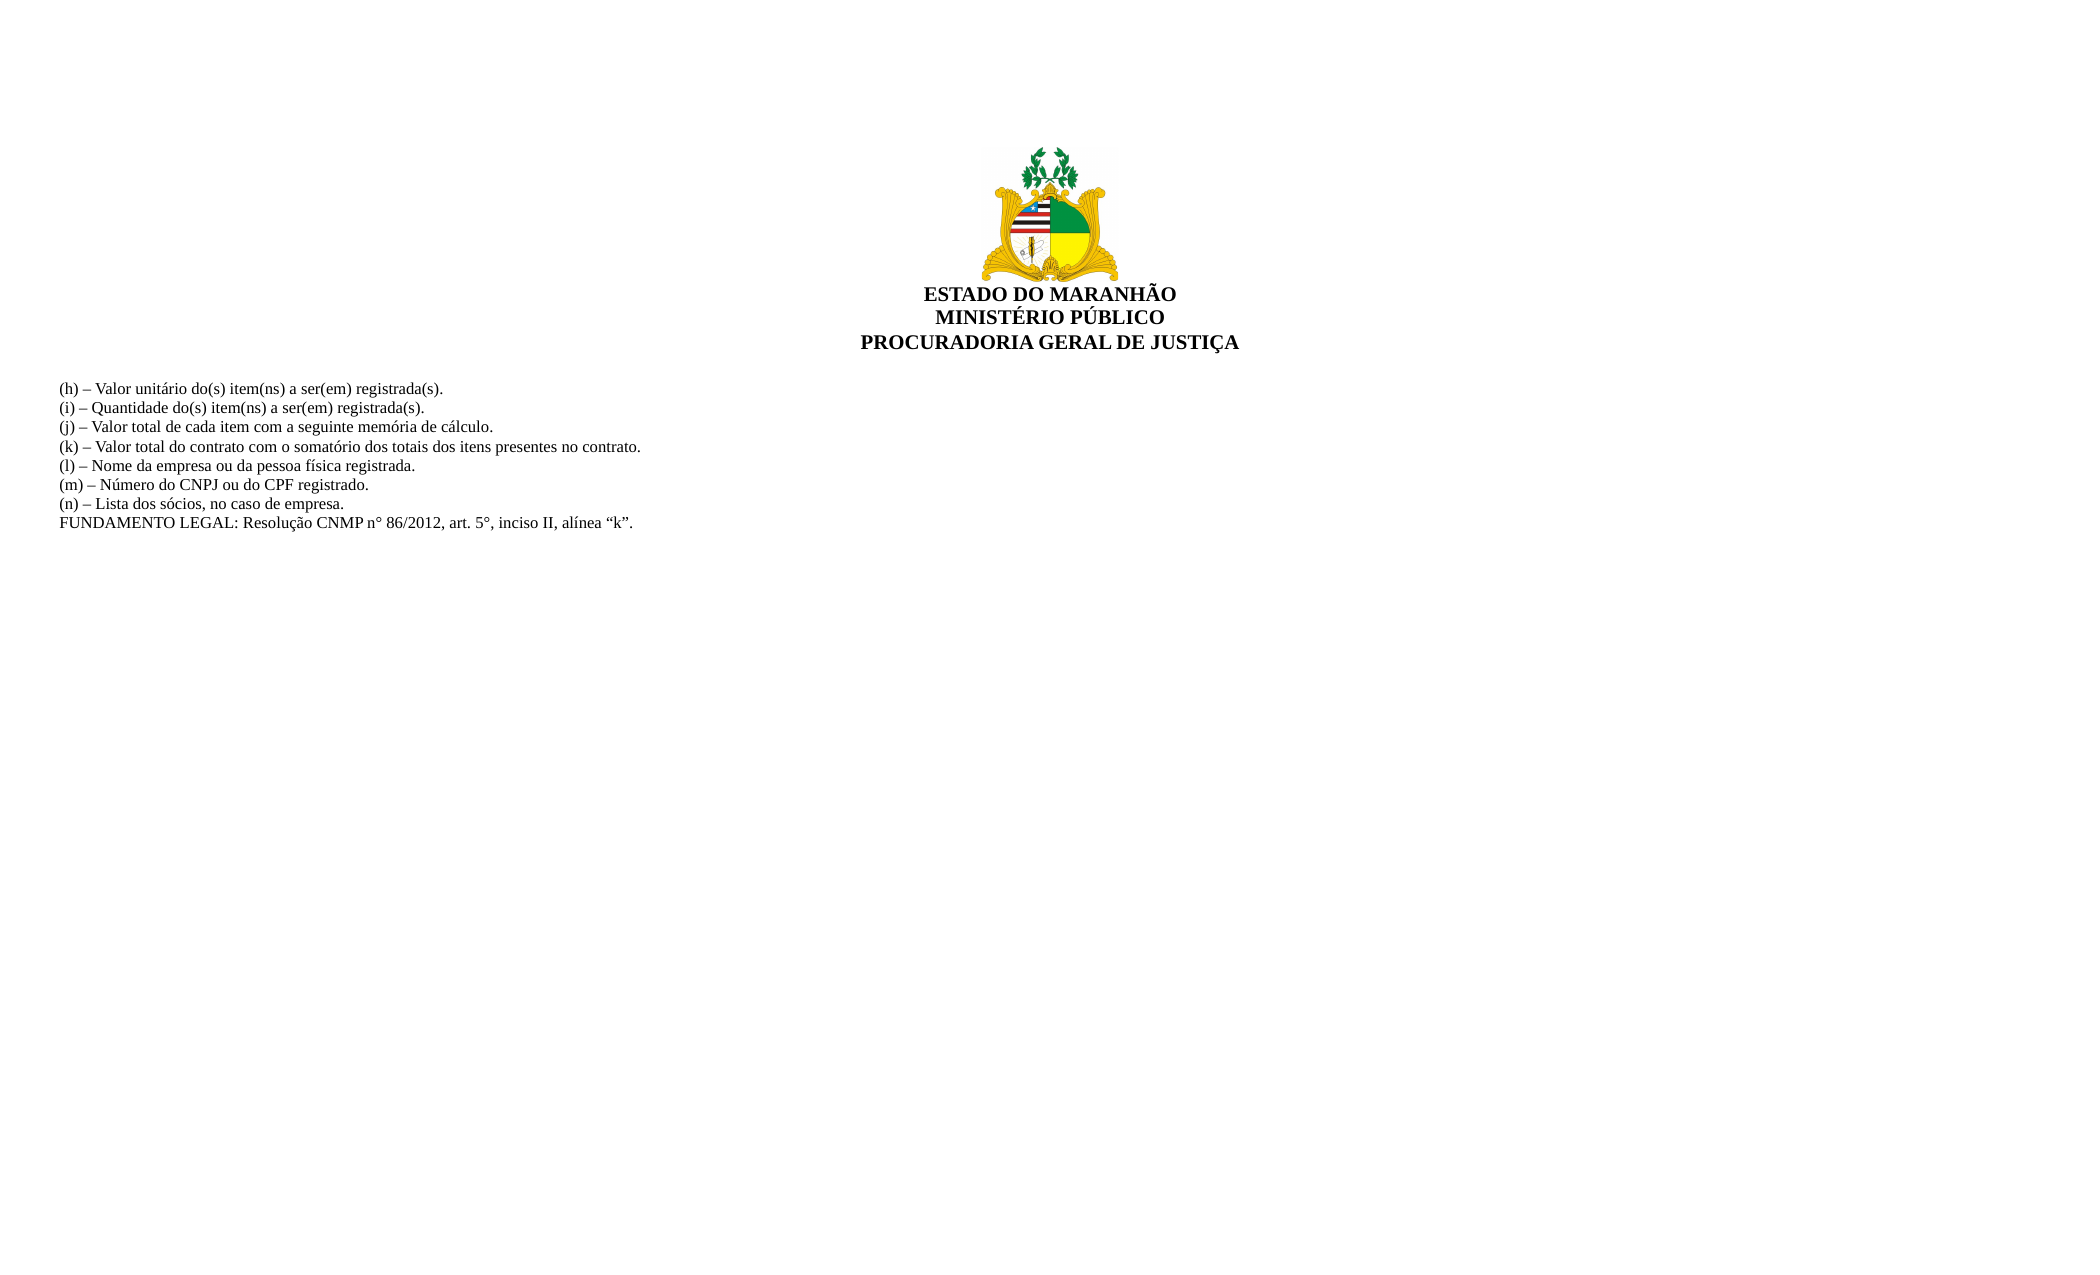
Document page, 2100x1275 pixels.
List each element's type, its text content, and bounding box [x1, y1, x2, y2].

text (j) – Valor total de cada item com a seguinte memória de cálculo. [59, 417, 2041, 436]
text (n) – Lista dos sócios, no caso de empresa. [59, 494, 2041, 513]
text (i) – Quantidade do(s) item(ns) a ser(em) registrada(s). [59, 398, 2041, 417]
picture [981, 147, 1119, 282]
text (k) – Valor total do contrato com o somatório dos totais dos itens presentes no contrato. [59, 436, 2041, 456]
text FUNDAMENTO LEGAL: Resolução CNMP n° 86/2012, art. 5°, inciso II, alínea “k”. [59, 513, 2041, 532]
text (h) – Valor unitário do(s) item(ns) a ser(em) registrada(s). [59, 379, 2041, 398]
text (m) – Número do CNPJ ou do CPF registrado. [59, 475, 2041, 494]
text (l) – Nome da empresa ou da pessoa física registrada. [59, 456, 2041, 475]
